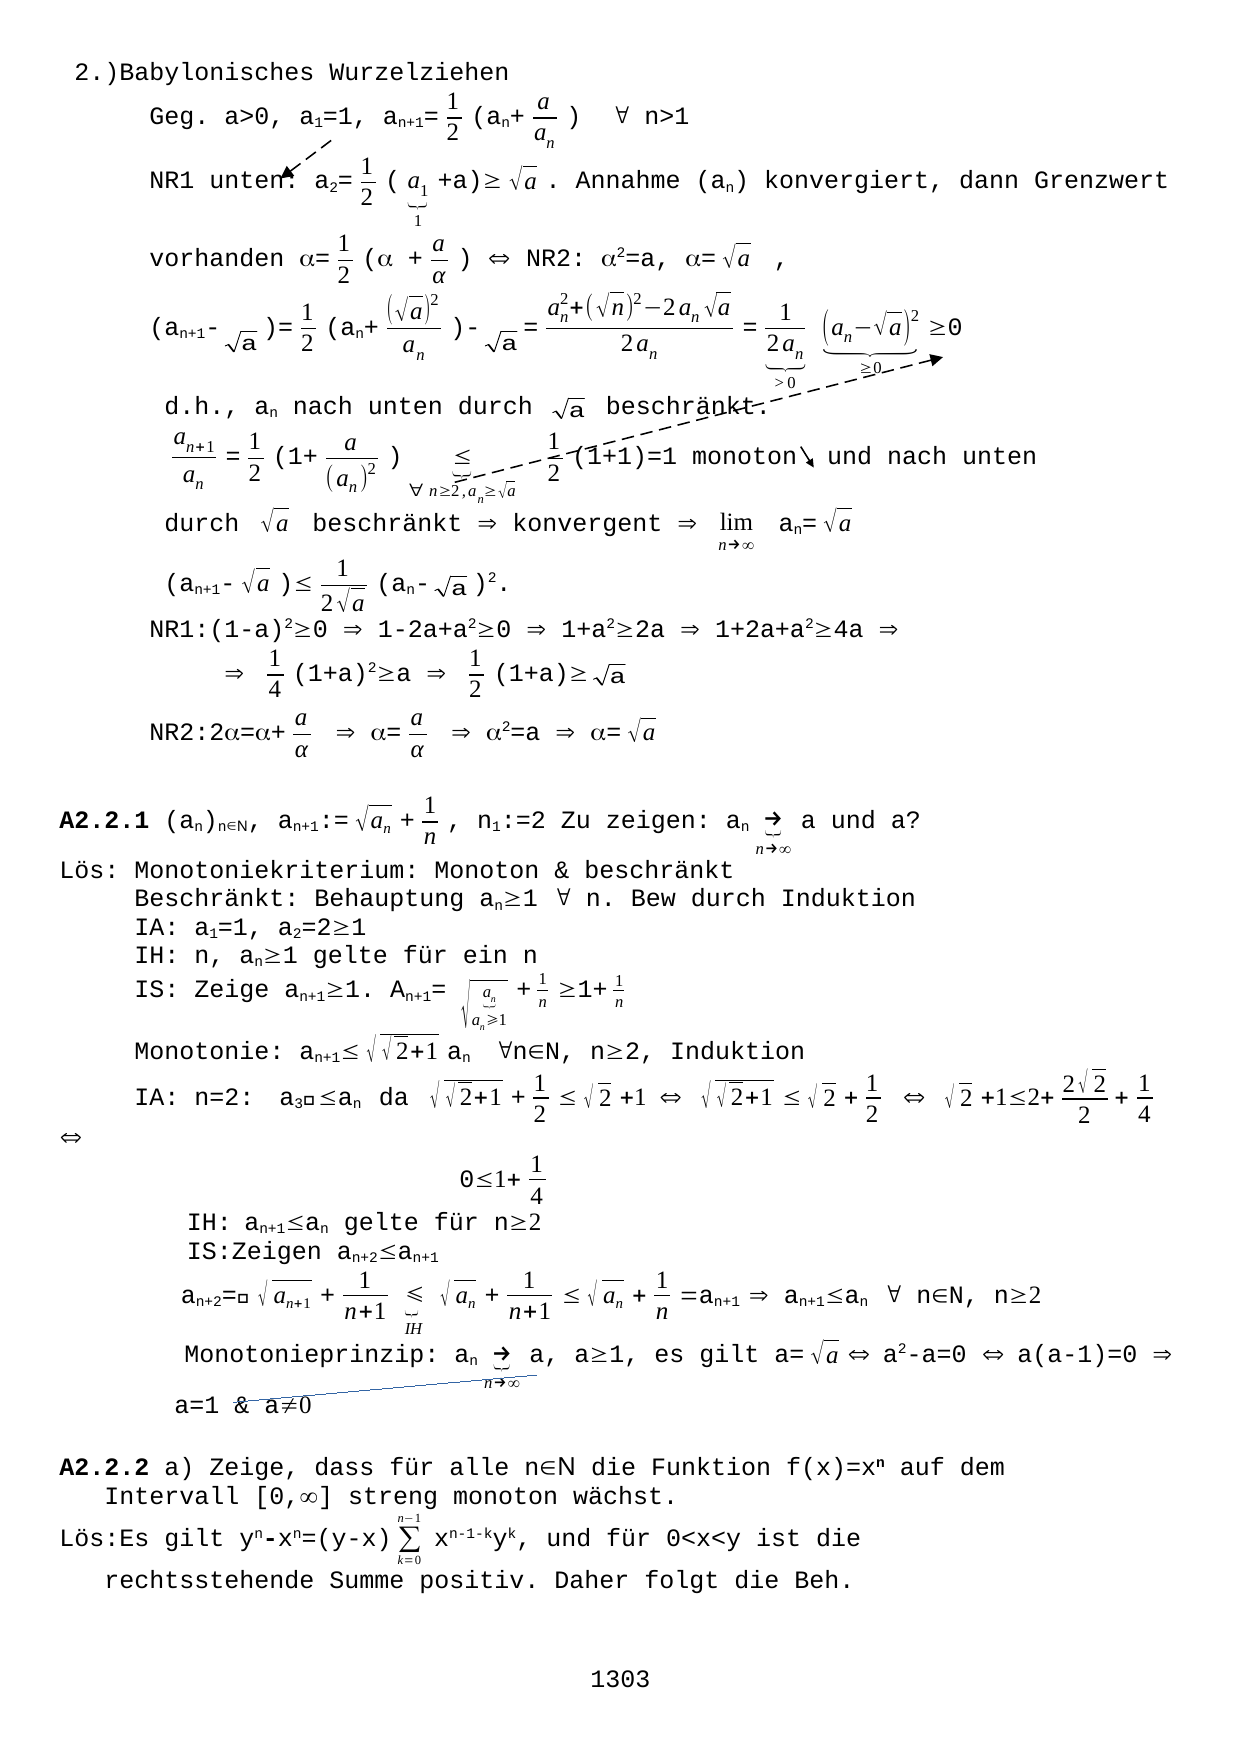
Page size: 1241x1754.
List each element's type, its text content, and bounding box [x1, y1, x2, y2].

text an+2=+++=an+1  an+1an  nN, n2 Monotonieprinzip: ana, a1, es gilt a= a2-a=0  a(a-1)=0  [59, 1267, 1181, 1392]
text NR2:2=+  =  2=a  = [59, 704, 1181, 763]
text IH: n, an1 gelte für ein n IS: Zeige an+11. An+1= +1+ Monotonie: an+1an nN, n2, Induktion IA: n=2: a3an da ++1  +  +12++ [59, 943, 1181, 1151]
text d.h., an nach unten durch beschränkt. [59, 393, 1181, 422]
subtitle A2.2.2 a) Zeige, dass für alle nN die Funktion f(x)=xn auf dem [59, 1449, 1181, 1483]
text vorhanden =( +)  NR2: 2=a, = , [59, 230, 1181, 289]
text Geg. a>0, a1=1, an+1=(an+)  n>1 [59, 87, 1181, 152]
text NR1:(1-a)20  1-2a+a20  1+a22a  1+2a+a24a  [59, 616, 1181, 644]
text a=1 & a0 [59, 1392, 1181, 1449]
text A2.2.1 (an)nN, an+1:=+, n1:=2 Zu zeigen: ana und a? Lös: Monotoniekriterium: Monoton & beschränkt Beschränkt: Behauptung an1  n. Bew durch Induktion IA: a1=1, a2=21 [59, 791, 1181, 943]
text =(1+) (1+1)=1 monoton und nach unten [59, 422, 1181, 506]
text (an+1-)=(an+)-==0 [59, 289, 1181, 393]
text  (1+a)2a  (1+a) [59, 644, 1181, 704]
text (an+1-)(an-)2. [59, 555, 1181, 616]
subtitle Intervall [0,] streng monoton wächst. [59, 1483, 1181, 1512]
text rechtsstehende Summe positiv. Daher folgt die Beh. [59, 1568, 1181, 1596]
text durch beschränkt  konvergent  an= [59, 506, 1181, 555]
text Lös:Es gilt yn-xn=(y-x)xn-1-kyk, und für 0<x<y ist die [59, 1512, 1181, 1568]
text 01+ IH: an+1an gelte für n2 IS:Zeigen an+2an+1 [59, 1151, 1181, 1267]
text NR1 unten: a2=(+a). Annahme (an) konvergiert, dann Grenzwert [59, 152, 1181, 230]
text 2.)Babylonisches Wurzelziehen [59, 59, 1181, 87]
